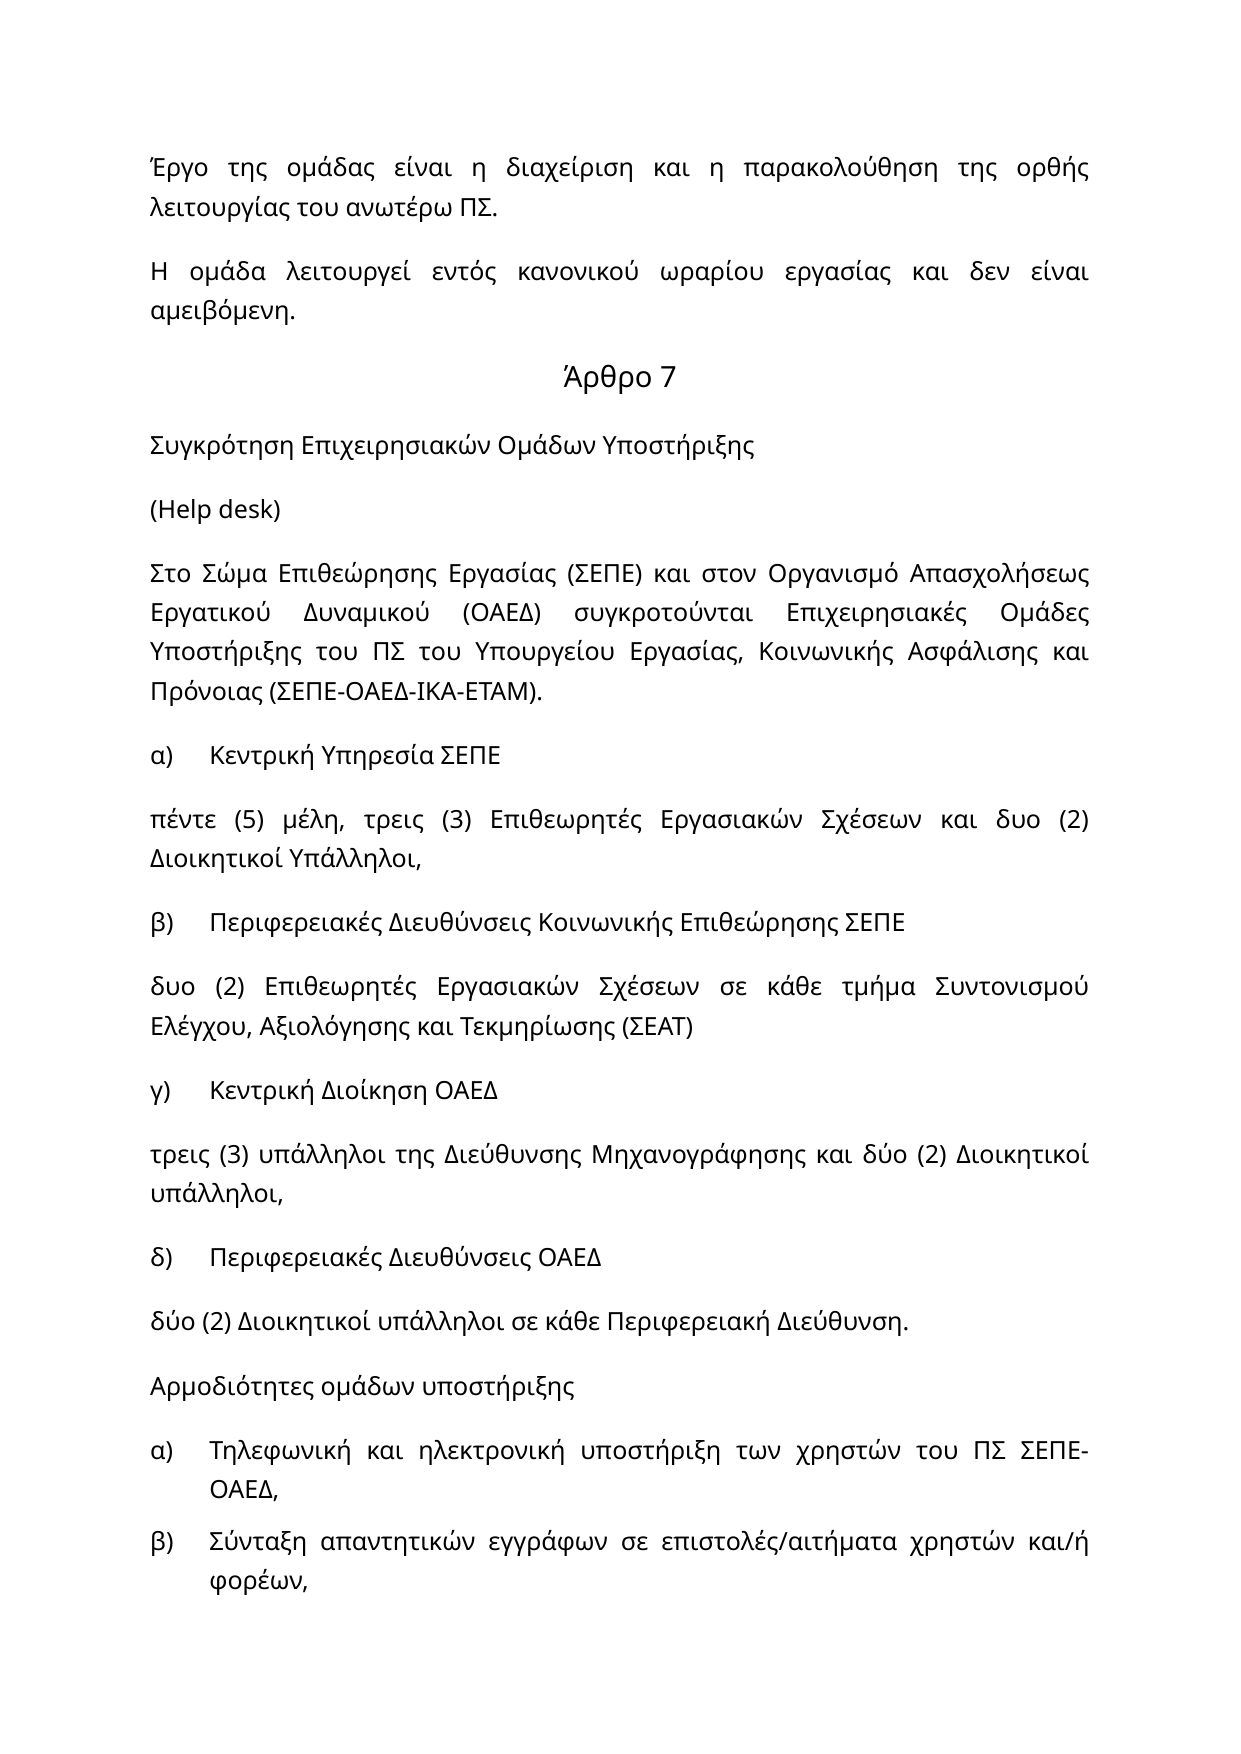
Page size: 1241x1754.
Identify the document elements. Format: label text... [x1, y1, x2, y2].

text Έργο της ομάδας είναι η διαχείριση και η παρακολούθηση της ορθής λειτουργίας του ανωτέρω ΠΣ. [150, 150, 1090, 223]
text δυο (2) Επιθεωρητές Εργασιακών Σχέσεων σε κάθε τμήμα Συντονισμού Ελέγχου, Αξιολόγησης και Τεκμηρίωσης (ΣΕΑΤ) [150, 969, 1090, 1042]
list β) Περιφερειακές Διευθύνσεις Κοινωνικής Επιθεώρησης ΣΕΠΕ [150, 905, 1090, 939]
text τρεις (3) υπάλληλοι της Διεύθυνσης Μηχανογράφησης και δύο (2) Διοικητικοί υπάλληλοι, [150, 1136, 1090, 1210]
list α) Τηλεφωνική και ηλεκτρονική υποστήριξη των χρηστών του ΠΣ ΣΕΠΕ-ΟΑΕΔ, [150, 1432, 1090, 1506]
list γ) Κεντρική Διοίκηση ΟΑΕΔ [150, 1072, 1090, 1106]
text Η ομάδα λειτουργεί εντός κανονικού ωραρίου εργασίας και δεν είναι αμειβόμενη. [150, 253, 1090, 327]
text πέντε (5) μέλη, τρεις (3) Επιθεωρητές Εργασιακών Σχέσεων και δυο (2) Διοικητικοί Υπάλληλοι, [150, 801, 1090, 875]
text Στο Σώμα Επιθεώρησης Εργασίας (ΣΕΠΕ) και στον Οργανισμό Απασχολήσεως Εργατικού Δυναμικού (ΟΑΕΔ) συγκροτούνται Επιχειρησιακές Ομάδες Υποστήριξης του ΠΣ του Υπουργείου Εργασίας, Κοινωνικής Ασφάλισης και Πρόνοιας (ΣΕΠΕ-ΟΑΕΔ-ΙΚΑ-ΕΤΑΜ). [150, 556, 1090, 707]
list β) Σύνταξη απαντητικών εγγράφων σε επιστολές/αιτήματα χρηστών και/ή φορέων, [150, 1523, 1090, 1596]
text Αρμοδιότητες ομάδων υποστήριξης [150, 1368, 1090, 1402]
list α) Κεντρική Υπηρεσία ΣΕΠΕ [150, 737, 1090, 771]
text (Help desk) [150, 491, 1090, 526]
subtitle Άρθρο 7 [150, 357, 1090, 396]
text δύο (2) Διοικητικοί υπάλληλοι σε κάθε Περιφερειακή Διεύθυνση. [150, 1304, 1090, 1338]
text Συγκρότηση Επιχειρησιακών Ομάδων Υποστήριξης [150, 427, 1090, 461]
list δ) Περιφερειακές Διευθύνσεις ΟΑΕΔ [150, 1240, 1090, 1274]
